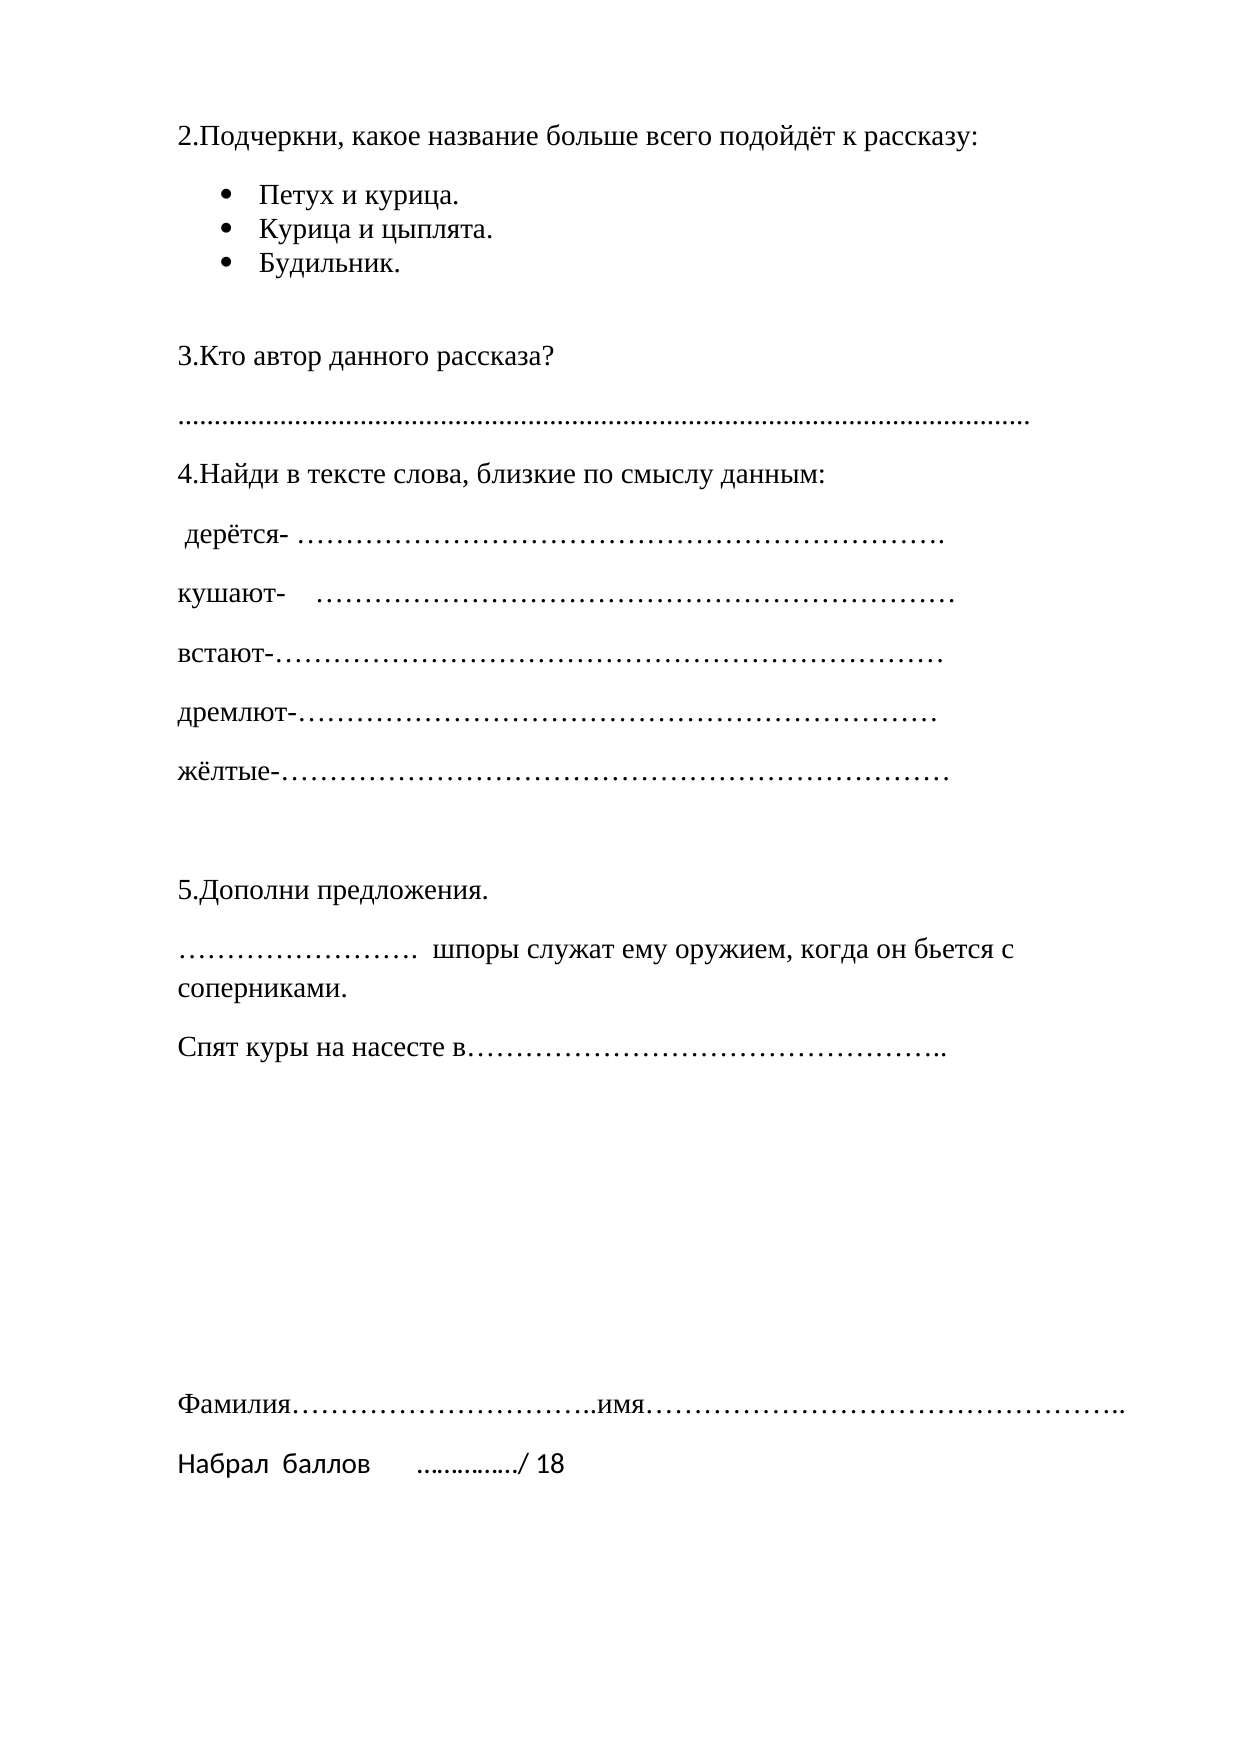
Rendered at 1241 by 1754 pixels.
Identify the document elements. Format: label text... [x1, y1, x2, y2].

list Курица и цыплята. [221, 211, 1152, 245]
text дремлют-………………………………………………………… [177, 694, 1152, 728]
text дерётся- …………………………………………………………. [177, 516, 1152, 549]
text 5.Дополни предложения. [177, 872, 1152, 906]
list Будильник. [221, 245, 1152, 278]
text жёлтые-…………………………………………………………… [177, 753, 1152, 787]
text кушают- ………………………………………………………… [177, 575, 1152, 609]
text 3.Кто автор данного рассказа? [177, 338, 1152, 371]
text 4.Найди в тексте слова, близкие по смыслу данным: [177, 457, 1152, 490]
text Набрал баллов ……………/ 18 [177, 1445, 1152, 1481]
text Спят куры на насесте в………………………………………….. [177, 1029, 1152, 1063]
list Петух и курица. [221, 177, 1152, 211]
text Фамилия…………………………..имя………………………………………….. [177, 1386, 1152, 1419]
text ..................................................................................................................... [177, 397, 1152, 431]
text встают-…………………………………………………………… [177, 635, 1152, 668]
text ……………………. шпоры служат ему оружием, когда он бьется с соперниками. [177, 932, 1152, 1004]
text 2.Подчеркни, какое название больше всего подойдёт к рассказу: [177, 118, 1152, 152]
